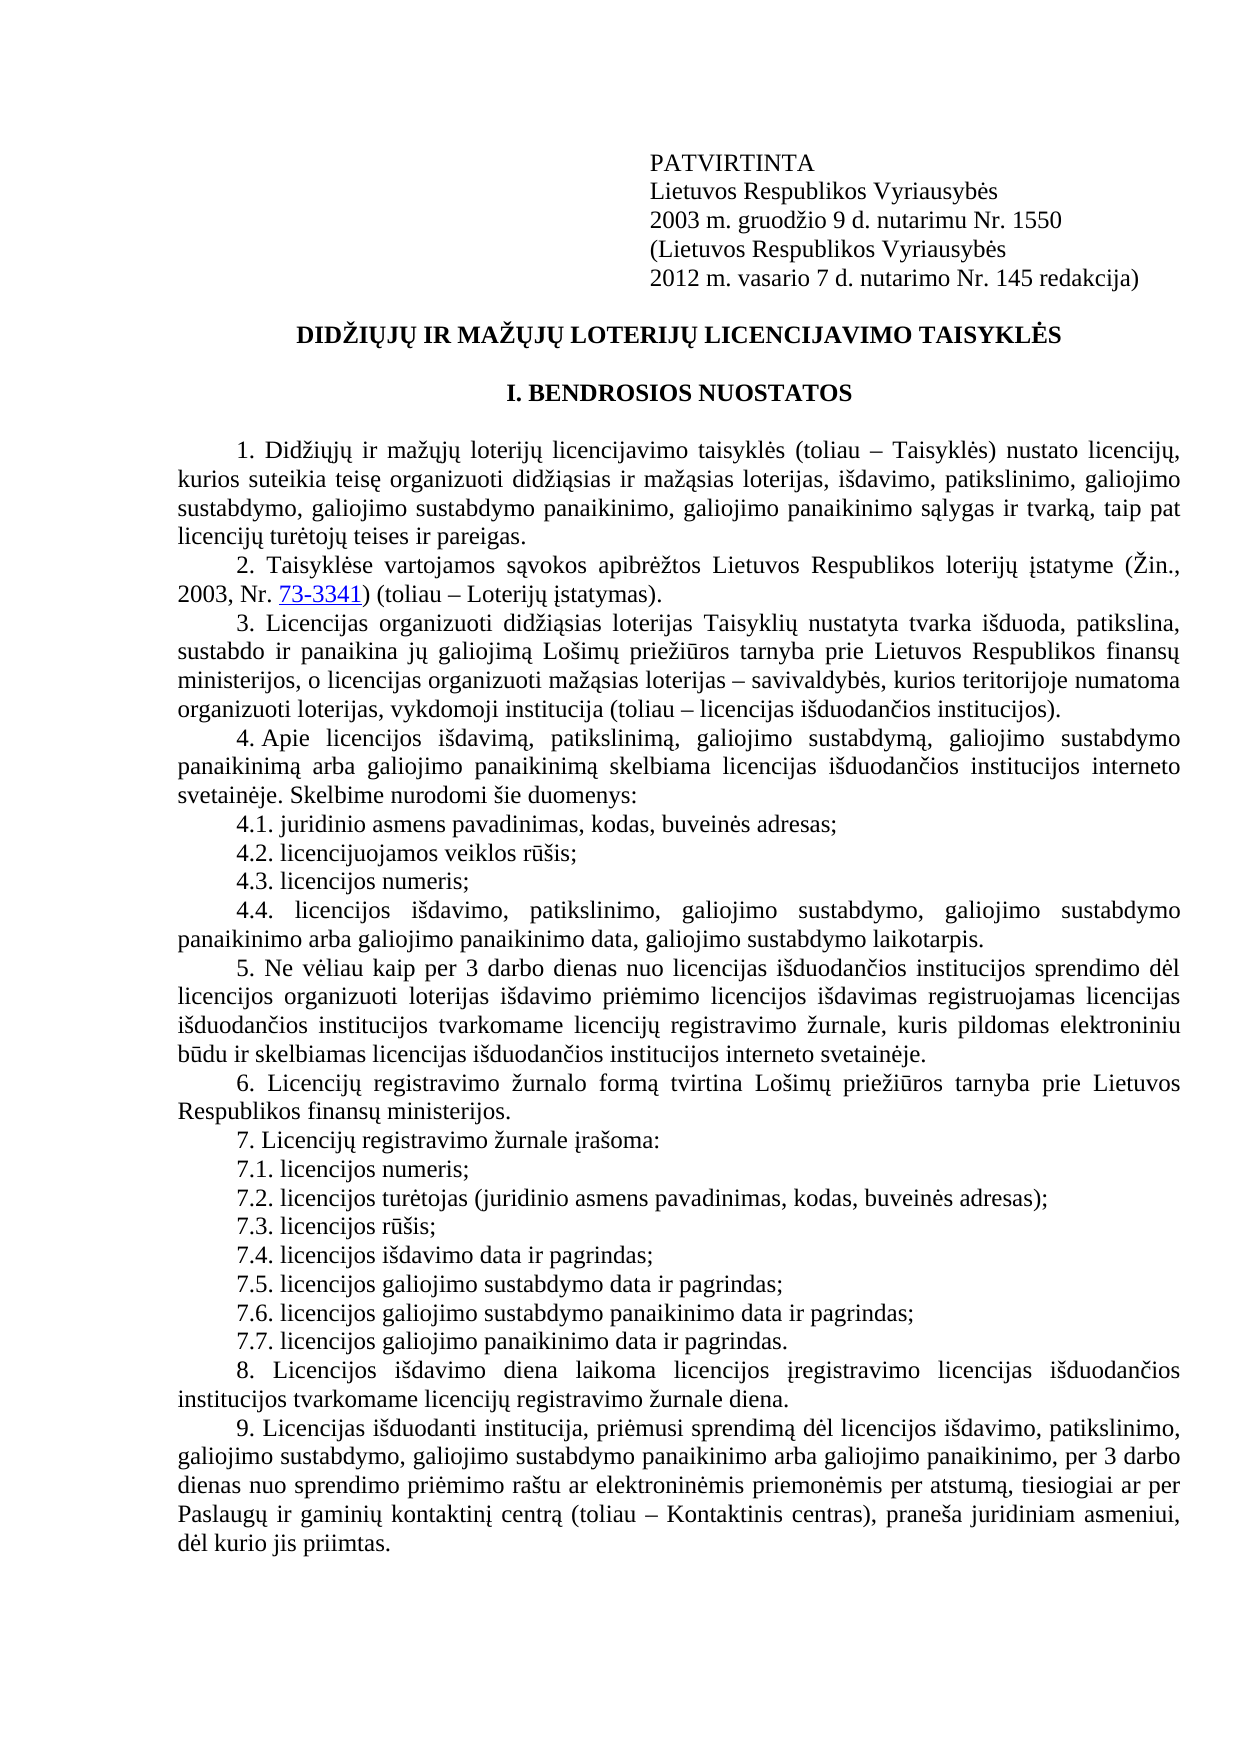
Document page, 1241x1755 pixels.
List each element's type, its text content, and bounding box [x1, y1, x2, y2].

text 2003 m. gruodžio 9 d. nutarimu Nr. 1550 [649, 205, 1181, 234]
text 7.2. licencijos turėtojas (juridinio asmens pavadinimas, kodas, buveinės adresas); [177, 1183, 1181, 1211]
text 3. Licencijas organizuoti didžiąsias loterijas Taisyklių nustatyta tvarka išduoda, patikslina, sustabdo ir panaikina jų galiojimą Lošimų priežiūros tarnyba prie Lietuvos Respublikos finansų ministerijos, o licencijas organizuoti mažąsias loterijas – savivaldybės, kurios teritorijoje numatoma organizuoti loterijas, vykdomoji institucija (toliau – licencijas išduodančios institucijos). [177, 608, 1181, 723]
text 7.7. licencijos galiojimo panaikinimo data ir pagrindas. [177, 1326, 1181, 1355]
text 7.5. licencijos galiojimo sustabdymo data ir pagrindas; [177, 1269, 1181, 1298]
text 7.6. licencijos galiojimo sustabdymo panaikinimo data ir pagrindas; [177, 1298, 1181, 1326]
text 4.3. licencijos numeris; [177, 866, 1181, 895]
text 7.3. licencijos rūšis; [177, 1211, 1181, 1240]
text 7. Licencijų registravimo žurnale įrašoma: [177, 1125, 1181, 1154]
text 1. Didžiųjų ir mažųjų loterijų licencijavimo taisyklės (toliau – Taisyklės) nustato licencijų, kurios suteikia teisę organizuoti didžiąsias ir mažąsias loterijas, išdavimo, patikslinimo, galiojimo sustabdymo, galiojimo sustabdymo panaikinimo, galiojimo panaikinimo sąlygas ir tvarką, taip pat licencijų turėtojų teises ir pareigas. [177, 435, 1181, 550]
text didžiųjų ir mažųjų loterijų licencijavimo taisyklės [177, 320, 1181, 349]
text 4.1. juridinio asmens pavadinimas, kodas, buveinės adresas; [177, 809, 1181, 838]
text 6. Licencijų registravimo žurnalo formą tvirtina Lošimų priežiūros tarnyba prie Lietuvos Respublikos finansų ministerijos. [177, 1068, 1181, 1125]
text 5. Ne vėliau kaip per 3 darbo dienas nuo licencijas išduodančios institucijos sprendimo dėl licencijos organizuoti loterijas išdavimo priėmimo licencijos išdavimas registruojamas licencijas išduodančios institucijos tvarkomame licencijų registravimo žurnale, kuris pildomas elektroniniu būdu ir skelbiamas licencijas išduodančios institucijos interneto svetainėje. [177, 953, 1181, 1068]
text 4. Apie licencijos išdavimą, patikslinimą, galiojimo sustabdymą, galiojimo sustabdymo panaikinimą arba galiojimo panaikinimą skelbiama licencijas išduodančios institucijos interneto svetainėje. Skelbime nurodomi šie duomenys: [177, 723, 1181, 809]
text I. BENDROSIOS NUOSTATOS [177, 378, 1181, 406]
text 4.2. licencijuojamos veiklos rūšis; [177, 838, 1181, 866]
text PATVIRTINTA [649, 148, 1181, 176]
text 2012 m. vasario 7 d. nutarimo Nr. 145 redakcija) [649, 263, 1181, 291]
text 7.4. licencijos išdavimo data ir pagrindas; [177, 1240, 1181, 1269]
text 4.4. licencijos išdavimo, patikslinimo, galiojimo sustabdymo, galiojimo sustabdymo panaikinimo arba galiojimo panaikinimo data, galiojimo sustabdymo laikotarpis. [177, 895, 1181, 953]
text 9. Licencijas išduodanti institucija, priėmusi sprendimą dėl licencijos išdavimo, patikslinimo, galiojimo sustabdymo, galiojimo sustabdymo panaikinimo arba galiojimo panaikinimo, per 3 darbo dienas nuo sprendimo priėmimo raštu ar elektroninėmis priemonėmis per atstumą, tiesiogiai ar per Paslaugų ir gaminių kontaktinį centrą (toliau – Kontaktinis centras), praneša juridiniam asmeniui, dėl kurio jis priimtas. [177, 1413, 1181, 1556]
text 7.1. licencijos numeris; [177, 1154, 1181, 1183]
text 2. Taisyklėse vartojamos sąvokos apibrėžtos Lietuvos Respublikos loterijų įstatyme (Žin., 2003, Nr. 73-3341) (toliau – Loterijų įstatymas). [177, 550, 1181, 608]
text 8. Licencijos išdavimo diena laikoma licencijos įregistravimo licencijas išduodančios institucijos tvarkomame licencijų registravimo žurnale diena. [177, 1355, 1181, 1413]
text (Lietuvos Respublikos Vyriausybės [649, 234, 1181, 263]
text Lietuvos Respublikos Vyriausybės [649, 176, 1181, 205]
